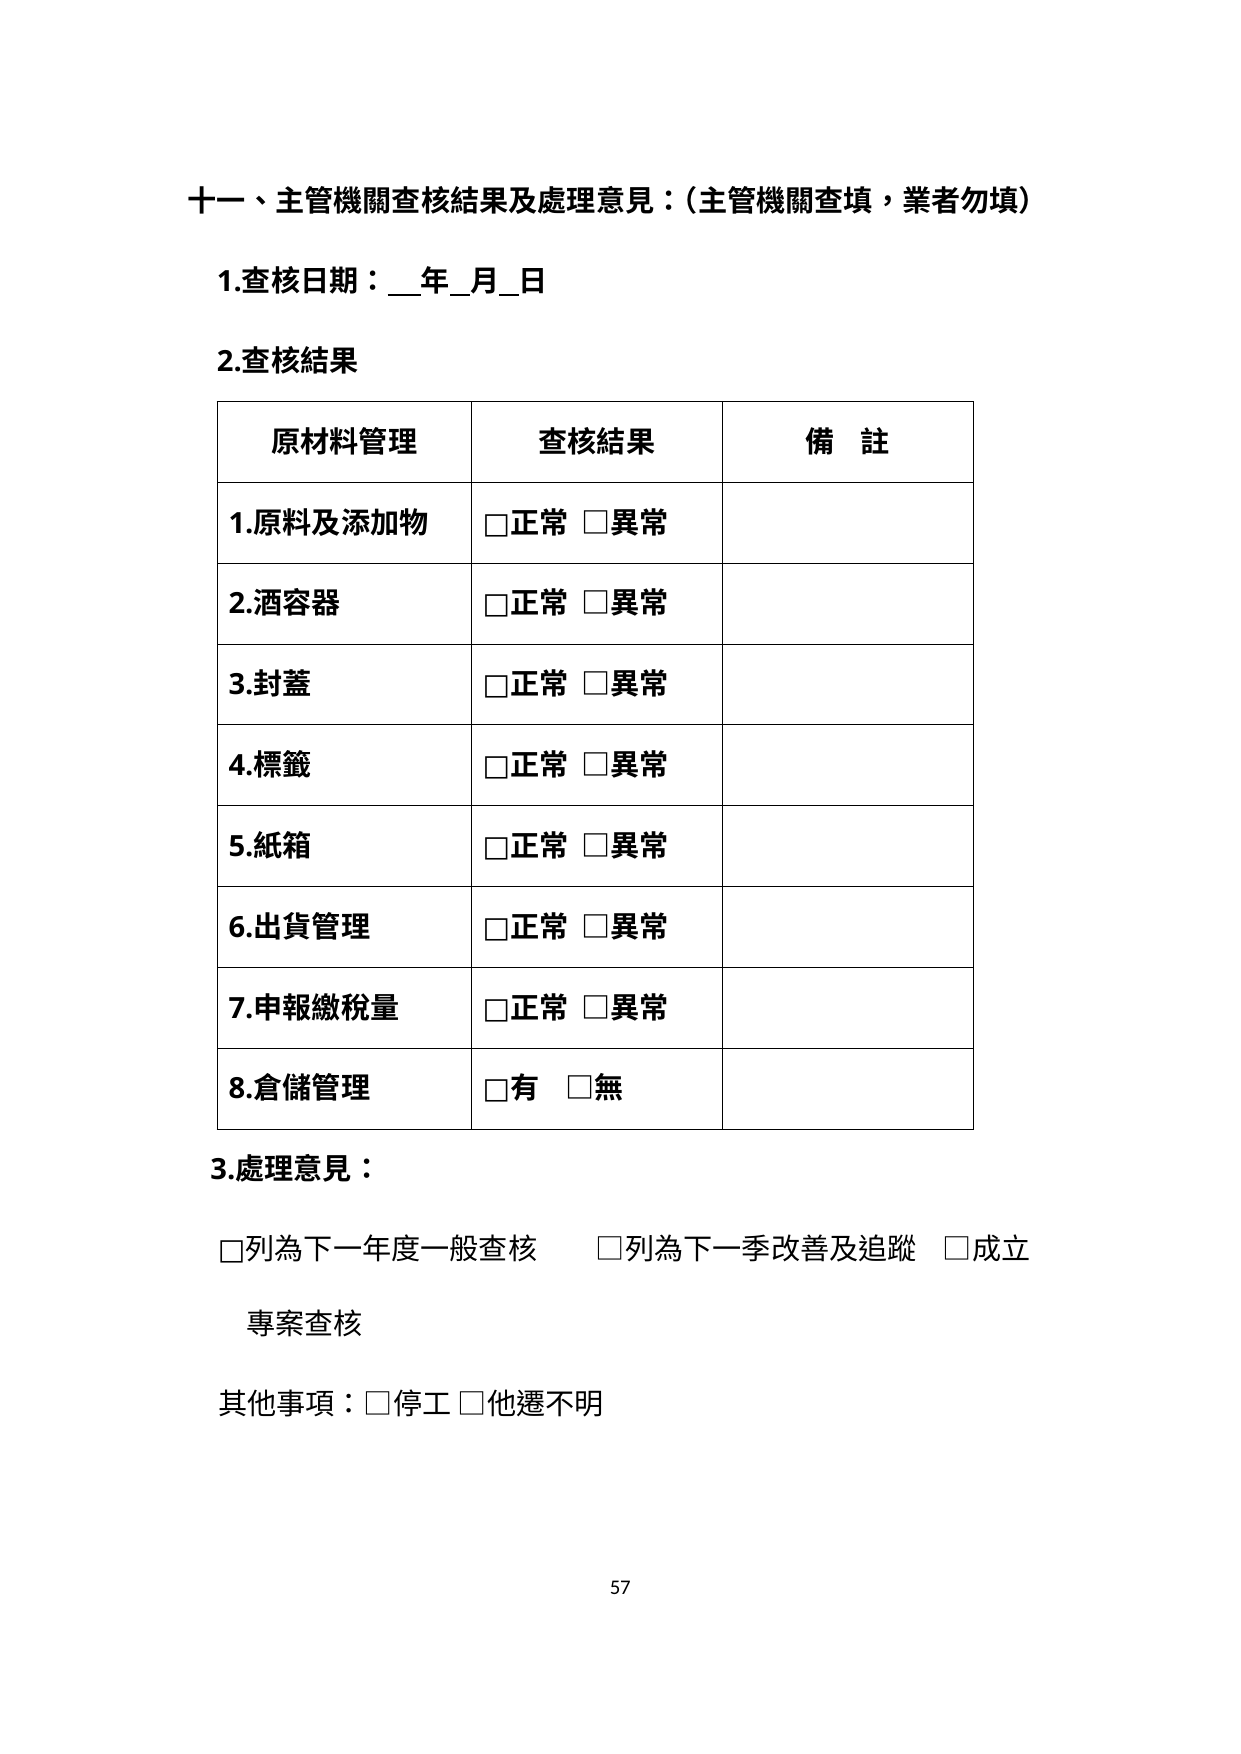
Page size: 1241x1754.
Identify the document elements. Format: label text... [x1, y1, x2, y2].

table_cell □正常 □異常 [472, 887, 722, 967]
table_cell 1.原料及添加物 [218, 483, 471, 563]
table_cell □有 □無 [472, 1049, 722, 1128]
table_header 查核結果 [472, 402, 722, 482]
table_cell 3.封蓋 [218, 645, 471, 724]
table_cell 2.酒容器 [218, 564, 471, 643]
table_cell 8.倉儲管理 [218, 1049, 471, 1128]
table_cell [723, 645, 973, 724]
table_cell □正常 □異常 [472, 806, 722, 886]
table_cell □正常 □異常 [472, 968, 722, 1048]
text 2.查核結果 [187, 321, 1053, 396]
text 十一、主管機關查核結果及處理意見：（主管機關查填，業者勿填） [187, 162, 1053, 237]
table_cell [723, 887, 973, 967]
text 1.查核日期： 年 月 日 [187, 241, 1053, 316]
table_cell □正常 □異常 [472, 645, 722, 724]
text 3.處理意見： [196, 1129, 1053, 1204]
table_header 備 註 [723, 402, 973, 482]
table_cell 5.紙箱 [218, 806, 471, 886]
table_cell [723, 968, 973, 1048]
table_header 原材料管理 [218, 402, 471, 482]
table_cell □正常 □異常 [472, 483, 722, 563]
table_cell □正常 □異常 [472, 725, 722, 805]
table_cell □正常 □異常 [472, 564, 722, 643]
table_cell [723, 483, 973, 563]
text 其他事項：□停工 □他遷不明 [187, 1364, 1053, 1439]
text □列為下一年度一般查核 □列為下一季改善及追蹤 □成立專案查核 [187, 1209, 1053, 1359]
table_cell [723, 564, 973, 643]
table_cell [723, 1049, 973, 1128]
table_cell [723, 725, 973, 805]
table_cell 4.標籤 [218, 725, 471, 805]
table_cell 6.出貨管理 [218, 887, 471, 967]
table_cell 7.申報繳稅量 [218, 968, 471, 1048]
table_cell [723, 806, 973, 886]
